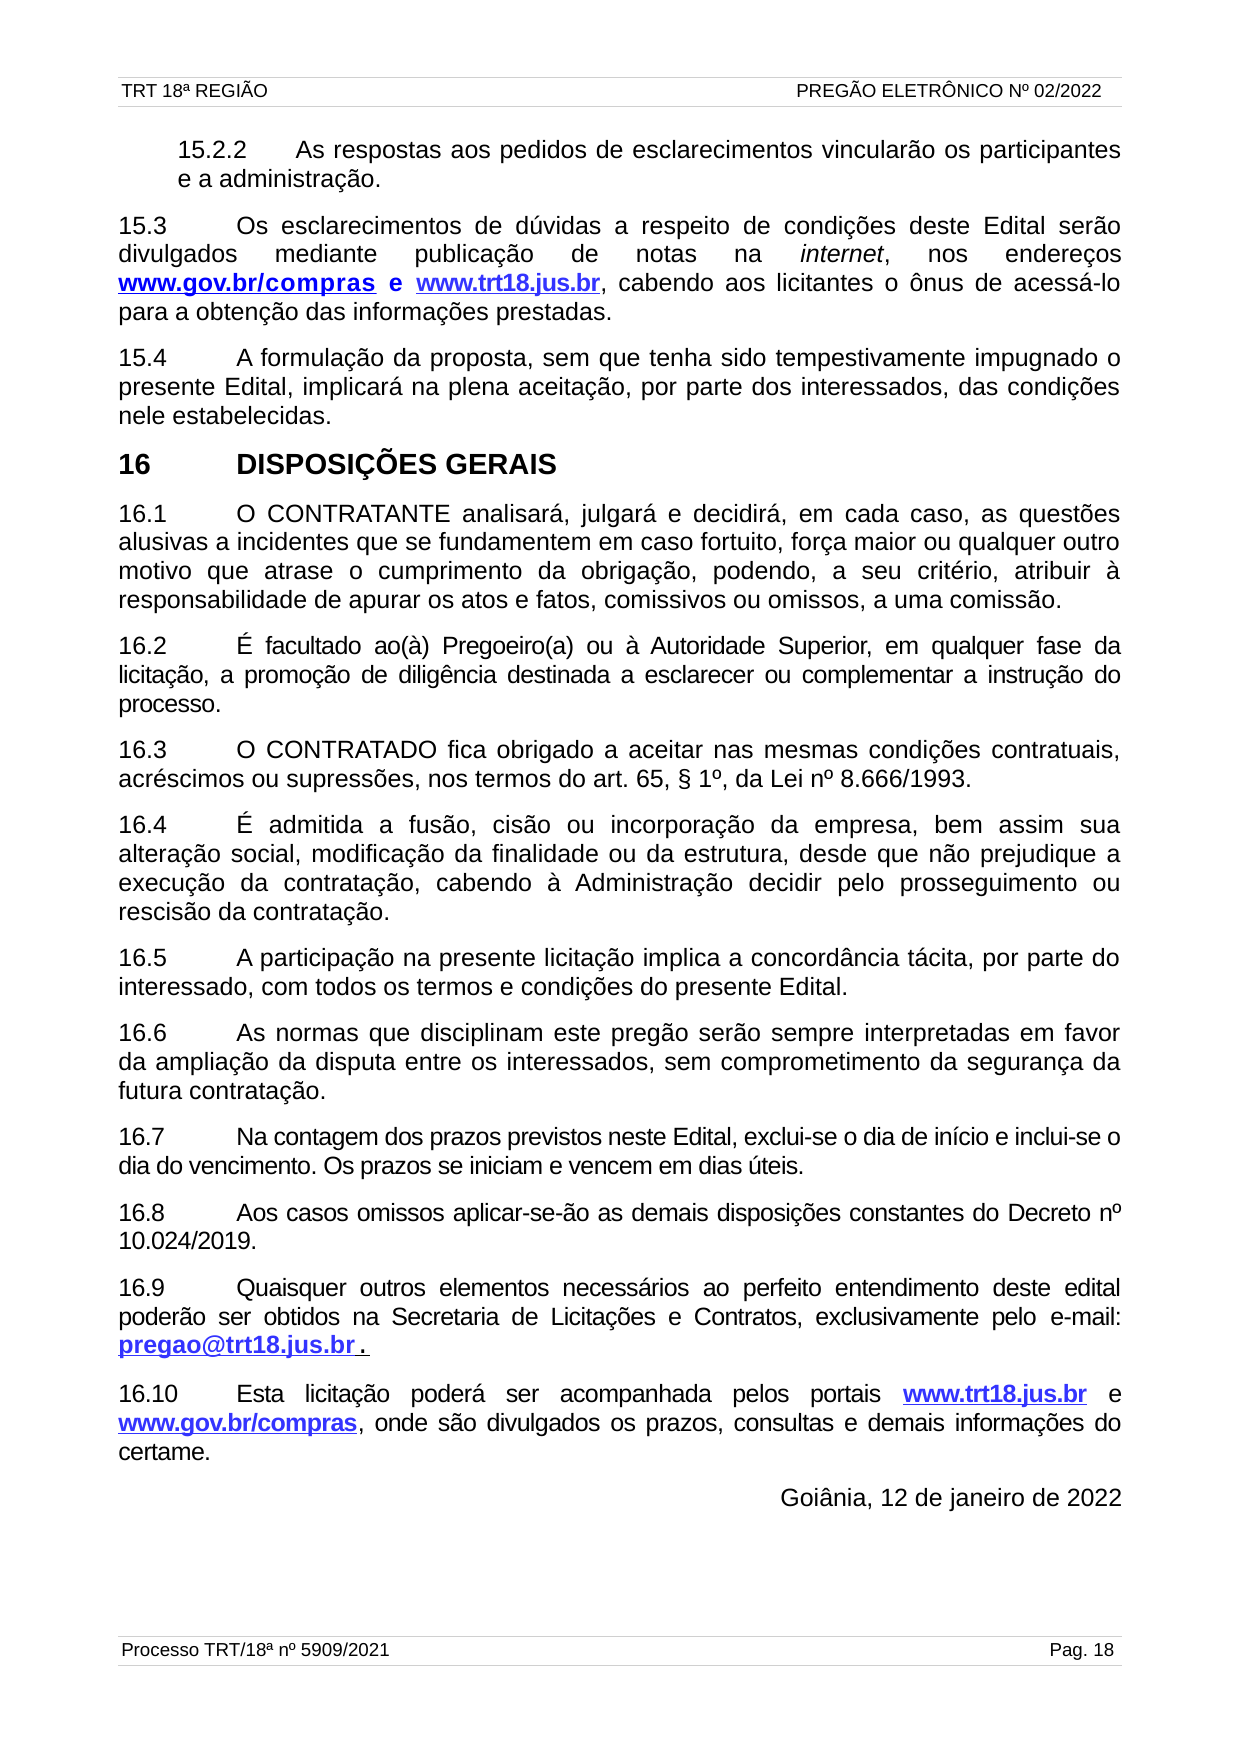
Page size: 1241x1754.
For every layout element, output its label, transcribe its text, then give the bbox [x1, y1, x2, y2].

text 16.7 Na contagem dos prazos previstos neste Edital, exclui-se o dia de início e inclui-se o dia do vencimento. Os prazos se iniciam e vencem em dias úteis. [118, 1122, 1122, 1180]
text 16.5 A participação na presente licitação implica a concordância tácita, por parte do interessado, com todos os termos e condições do presente Edital. [118, 943, 1122, 1001]
text 15.4 A formulação da proposta, sem que tenha sido tempestivamente impugnado o presente Edital, implicará na plena aceitação, por parte dos interessados, das condições nele estabelecidas. [118, 343, 1122, 430]
text Goiânia, 12 de janeiro de 2022 [118, 1483, 1122, 1512]
text 15.2.2 As respostas aos pedidos de esclarecimentos vincularão os participantes e a administração. [177, 136, 1122, 193]
text 16 DISPOSIÇÕES GERAIS [118, 447, 1122, 481]
list 16.9 Quaisquer outros elementos necessários ao perfeito entendimento deste edital poderão ser obtidos na Secretaria de Licitações e Contratos, exclusivamente pelo e-mail: pregao@trt18.jus.br. [118, 1273, 1122, 1361]
text 16.8 Aos casos omissos aplicar-se-ão as demais disposições constantes do Decreto nº 10.024/2019. [118, 1198, 1122, 1255]
text 16.2 É facultado ao(à) Pregoeiro(a) ou à Autoridade Superior, em qualquer fase da licitação, a promoção de diligência destinada a esclarecer ou complementar a instrução do processo. [118, 631, 1122, 718]
text 16.4 É admitida a fusão, cisão ou incorporação da empresa, bem assim sua alteração social, modificação da finalidade ou da estrutura, desde que não prejudique a execução da contratação, cabendo à Administração decidir pelo prosseguimento ou rescisão da contratação. [118, 811, 1122, 926]
list 16.10 Esta licitação poderá ser acompanhada pelos portais www.trt18.jus.br e www.gov.br/compras, onde são divulgados os prazos, consultas e demais informações do certame. [118, 1379, 1122, 1465]
text 16.3 O CONTRATADO fica obrigado a aceitar nas mesmas condições contratuais, acréscimos ou supressões, nos termos do art. 65, § 1º, da Lei nº 8.666/1993. [118, 735, 1122, 793]
text 16.1 O CONTRATANTE analisará, julgará e decidirá, em cada caso, as questões alusivas a incidentes que se fundamentem em caso fortuito, força maior ou qualquer outro motivo que atrase o cumprimento da obrigação, podendo, a seu critério, atribuir à responsabilidade de apurar os atos e fatos, comissivos ou omissos, a uma comissão. [118, 499, 1122, 614]
text 15.3 Os esclarecimentos de dúvidas a respeito de condições deste Edital serão divulgados mediante publicação de notas na internet, nos endereços www.gov.br/compras e www.trt18.jus.br, cabendo aos licitantes o ônus de acessá-lo para a obtenção das informações prestadas. [118, 211, 1122, 326]
text 16.6 As normas que disciplinam este pregão serão sempre interpretadas em favor da ampliação da disputa entre os interessados, sem comprometimento da segurança da futura contratação. [118, 1018, 1122, 1105]
